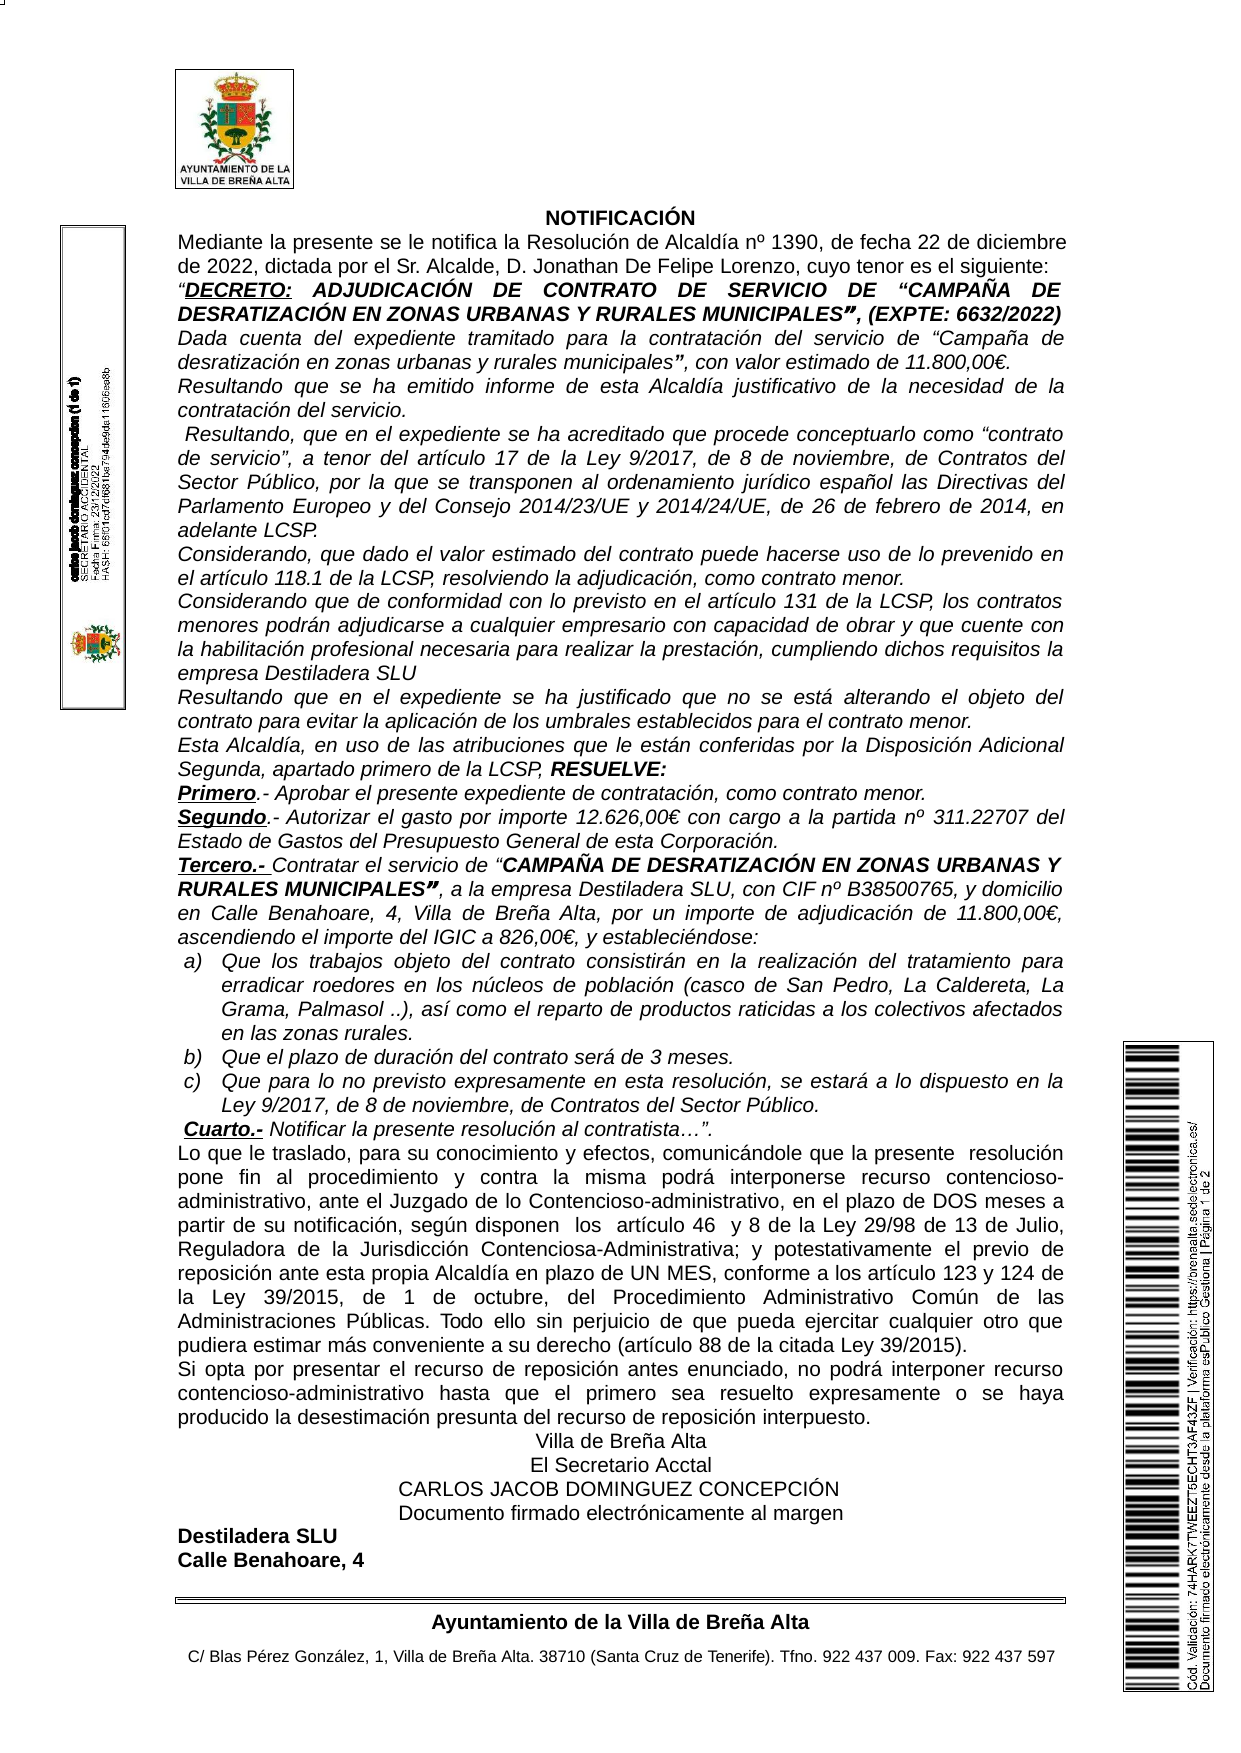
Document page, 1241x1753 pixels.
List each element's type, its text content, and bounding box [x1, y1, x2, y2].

text ascendiendo el importe del IGIC a 826,00€, y estableciéndose: [177, 926, 1088, 949]
text Tercero.- Contratar el servicio de “CAMPAÑA DE DESRATIZACIÓN EN ZONAS URBANAS Y [177, 854, 1088, 877]
text b) Que el plazo de duración del contrato será de 3 meses. [184, 1046, 1086, 1069]
text la Ley 39/2015, de 1 de octubre, del Procedimiento Administrativo Común de las [177, 1286, 1087, 1309]
text Esta Alcaldía, en uso de las atribuciones que le están conferidas por la Disposición Adicional [177, 734, 1088, 757]
text Resultando, que en el expediente se ha acreditado que procede conceptuarlo como “contrato [184, 423, 1088, 446]
text en las zonas rurales. [221, 1022, 1088, 1045]
text Segundo.- Autorizar el gasto por importe 12.626,00€ con cargo a la partida nº 311.22707 del [177, 806, 1088, 829]
picture [1124, 1042, 1213, 1691]
text c) Que para lo no previsto expresamente en esta resolución, se estará a lo dispuesto en la [184, 1070, 1086, 1093]
text Ayuntamiento de la Villa de Breña Alta [431, 1611, 834, 1634]
picture [176, 70, 293, 188]
text El Secretario Acctal [530, 1453, 867, 1477]
text erradicar roedores en los núcleos de población (casco de San Pedro, La Caldereta, La [221, 974, 1088, 997]
text reposición ante esta propia Alcaldía en plazo de UN MES, conforme a los artículo 123 y 124 de [177, 1262, 1087, 1285]
text Lo que le traslado, para su conocimiento y efectos, comunicándole que la presente resolución [177, 1142, 1087, 1165]
text Parlamento Europeo y del Consejo 2014/23/UE y 2014/24/UE, de 26 de febrero de 2014, en [177, 494, 1088, 518]
text contrato para evitar la aplicación de los umbrales establecidos para el contrato menor. [177, 710, 1088, 733]
text Primero.- Aprobar el presente expediente de contratación, como contrato menor. [177, 782, 1088, 805]
picture [176, 1598, 1065, 1603]
text de servicio”, a tenor del artículo 17 de la Ley 9/2017, de 8 de noviembre, de Contratos del [177, 447, 1088, 470]
text partir de su notificación, según disponen los artículo 46 y 8 de la Ley 29/98 de 13 de Julio, [177, 1214, 1087, 1237]
text desratización en zonas urbanas y rurales municipales”, con valor estimado de 11.800,00€. [177, 351, 1088, 374]
text Calle Benahoare, 4 [177, 1549, 389, 1572]
text Si opta por presentar el recurso de reposición antes enunciado, no podrá interponer recurso [177, 1358, 1087, 1381]
text Segunda, apartado primero de la LCSP, RESUELVE: [177, 758, 1088, 781]
text RURALES MUNICIPALES”, a la empresa Destiladera SLU, con CIF nº B38500765, y domicilio [177, 877, 1088, 901]
text Ley 9/2017, de 8 de noviembre, de Contratos del Sector Público. [221, 1094, 1086, 1117]
text DESRATIZACIÓN EN ZONAS URBANAS Y RURALES MUNICIPALES”, (EXPTE: 6632/2022) [177, 302, 1088, 326]
text menores podrán adjudicarse a cualquier empresario con capacidad de obrar y que cuente con [177, 614, 1088, 638]
text pone fin al procedimiento y contra la misma podrá interponerse recurso contencioso- [177, 1166, 1087, 1189]
text Dada cuenta del expediente tramitado para la contratación del servicio de “Campaña de [177, 327, 1088, 350]
text contratación del servicio. [177, 399, 1088, 422]
text Resultando que en el expediente se ha justificado que no se está alterando el objeto del [177, 686, 1088, 709]
text Estado de Gastos del Presupuesto General de esta Corporación. [177, 830, 1088, 853]
picture [61, 226, 125, 709]
text “DECRETO: ADJUDICACIÓN DE CONTRATO DE SERVICIO DE “CAMPAÑA DE [177, 278, 1088, 302]
text pudiera estimar más conveniente a su derecho (artículo 88 de la citada Ley 39/2015). [177, 1334, 1087, 1357]
text Villa de Breña Alta [535, 1429, 1087, 1453]
text a) Que los trabajos objeto del contrato consistirán en la realización del tratamiento para [184, 950, 1088, 973]
text Cuarto.- Notificar la presente resolución al contratista…”. [183, 1118, 737, 1141]
text la habilitación profesional necesaria para realizar la prestación, cumpliendo dichos requisitos la [177, 638, 1088, 662]
text contencioso-administrativo hasta que el primero sea resuelto expresamente o se haya [177, 1382, 1087, 1405]
text Documento firmado electrónicamente al margen [398, 1501, 867, 1524]
text Considerando que de conformidad con lo previsto en el artículo 131 de la LCSP, los contratos [177, 590, 1088, 614]
text adelante LCSP. [177, 518, 1088, 542]
text Reguladora de la Jurisdicción Contenciosa-Administrativa; y potestativamente el previo de [177, 1238, 1087, 1261]
text Destiladera SLU [177, 1525, 389, 1548]
text de 2022, dictada por el Sr. Alcalde, D. Jonathan De Felipe Lorenzo, cuyo tenor es el siguiente: [177, 254, 1088, 278]
text en Calle Benahoare, 4, Villa de Breña Alta, por un importe de adjudicación de 11.800,00€, [177, 902, 1088, 925]
text producido la desestimación presunta del recurso de reposición interpuesto. [177, 1406, 1087, 1429]
text empresa Destiladera SLU [177, 662, 1088, 686]
text Mediante la presente se le notifica la Resolución de Alcaldía nº 1390, de fecha 22 de diciembre [177, 231, 1088, 254]
text Grama, Palmasol ..), así como el reparto de productos raticidas a los colectivos afectados [221, 998, 1088, 1021]
text Considerando, que dado el valor estimado del contrato puede hacerse uso de lo prevenido en [177, 542, 1088, 566]
text NOTIFICACIÓN [545, 207, 721, 230]
text el artículo 118.1 de la LCSP, resolviendo la adjudicación, como contrato menor. [177, 566, 1088, 590]
text CARLOS JACOB DOMINGUEZ CONCEPCIÓN [398, 1477, 867, 1501]
text administrativo, ante el Juzgado de lo Contencioso-administrativo, en el plazo de DOS meses a [177, 1190, 1087, 1213]
text C/ Blas Pérez González, 1, Villa de Breña Alta. 38710 (Santa Cruz de Tenerife). Tfno. 922 437 009. Fax: 922 437 597 [188, 1647, 1078, 1666]
text Administraciones Públicas. Todo ello sin perjuicio de que pueda ejercitar cualquier otro que [177, 1310, 1087, 1333]
text Resultando que se ha emitido informe de esta Alcaldía justificativo de la necesidad de la [177, 375, 1088, 398]
text Sector Público, por la que se transponen al ordenamiento jurídico español las Directivas del [177, 471, 1088, 494]
